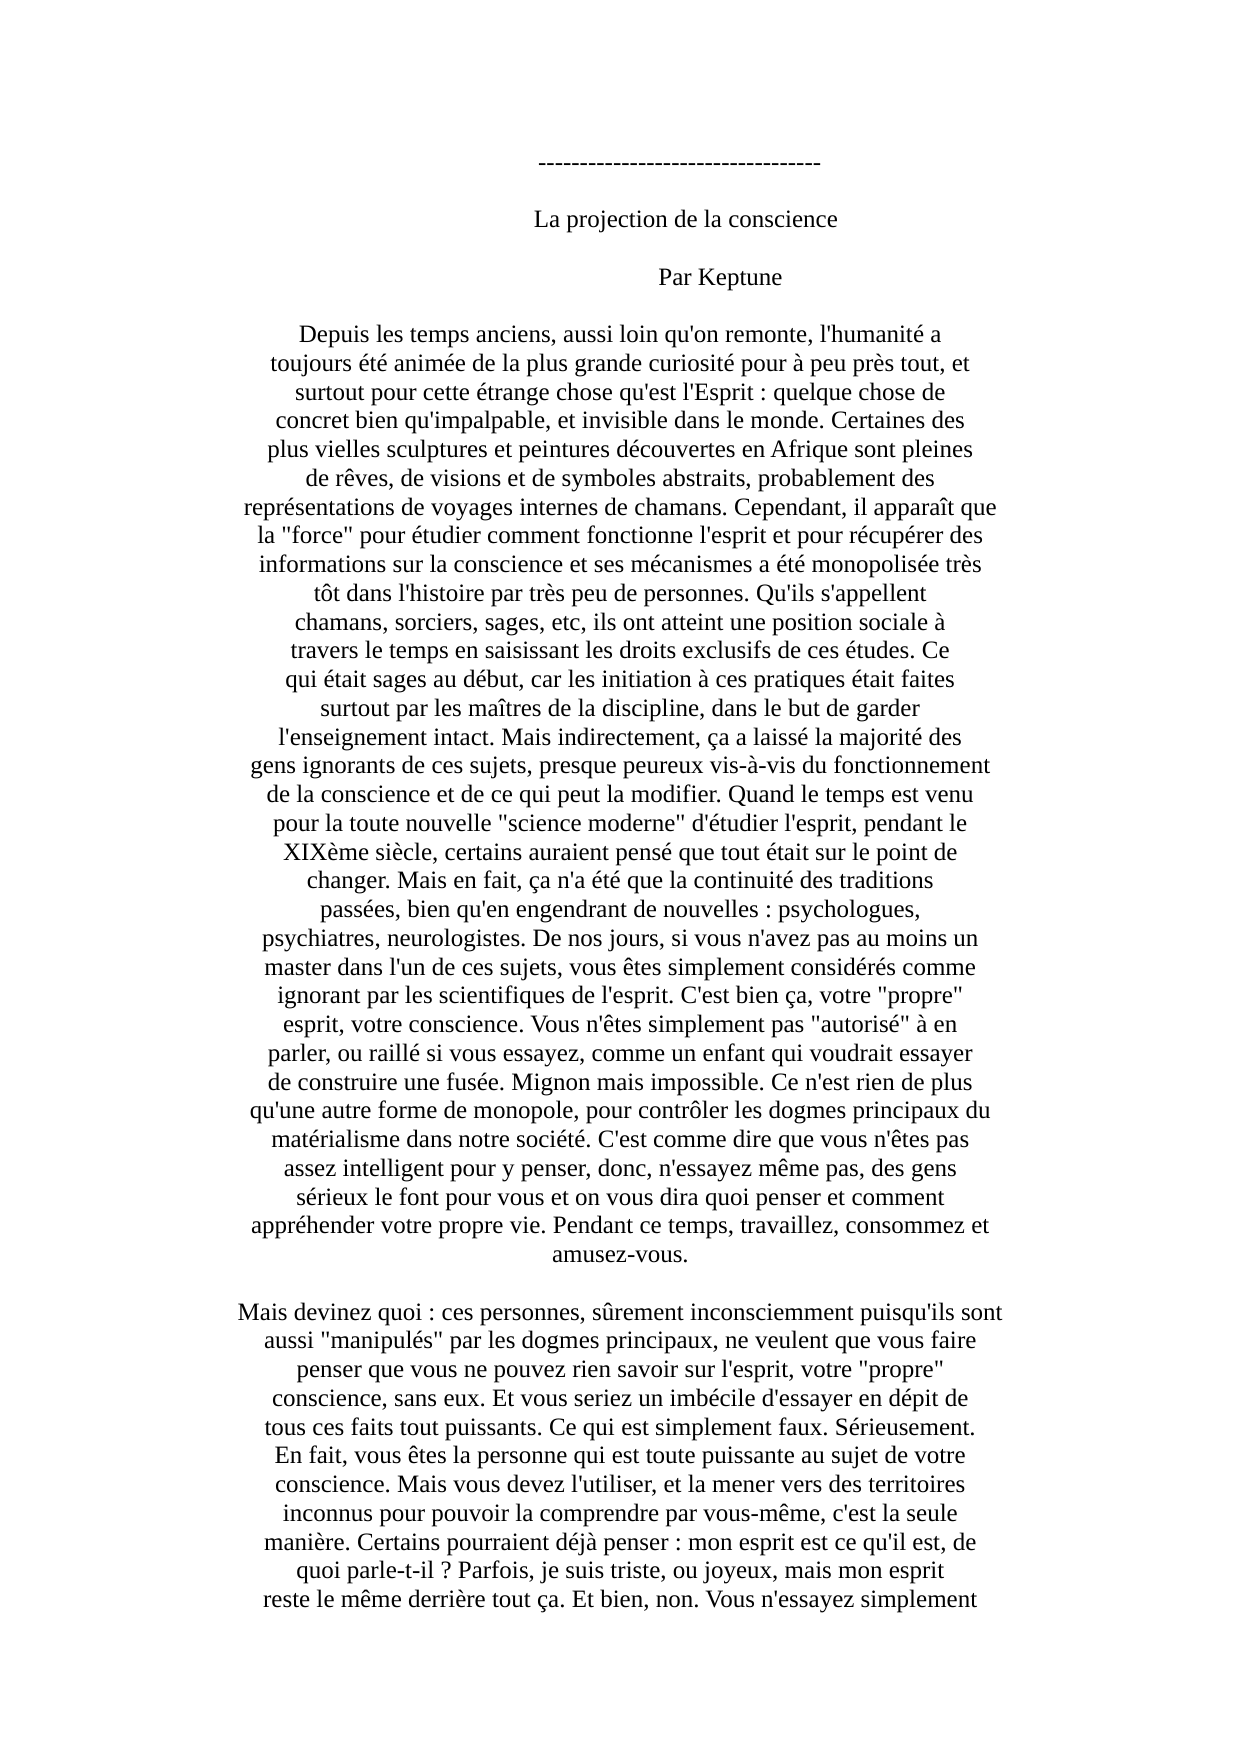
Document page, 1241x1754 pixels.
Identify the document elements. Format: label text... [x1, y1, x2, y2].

text Mais devinez quoi : ces personnes, sûrement inconsciemment puisqu'ils sont [118, 1297, 1122, 1326]
text l'enseignement intact. Mais indirectement, ça a laissé la majorité des [118, 722, 1122, 751]
text sérieux le font pour vous et on vous dira quoi penser et comment [118, 1182, 1122, 1211]
text changer. Mais en fait, ça n'a été que la continuité des traditions [118, 866, 1122, 894]
text ignorant par les scientifiques de l'esprit. C'est bien ça, votre "propre" [118, 981, 1122, 1009]
text quoi parle-t-il ? Parfois, je suis triste, ou joyeux, mais mon esprit [118, 1556, 1122, 1584]
text tôt dans l'histoire par très peu de personnes. Qu'ils s'appellent [118, 578, 1122, 607]
text amusez-vous. [118, 1239, 1122, 1268]
text XIXème siècle, certains auraient pensé que tout était sur le point de [118, 837, 1122, 866]
text master dans l'un de ces sujets, vous êtes simplement considérés comme [118, 952, 1122, 981]
text représentations de voyages internes de chamans. Cependant, il apparaît que [118, 492, 1122, 521]
text aussi "manipulés" par les dogmes principaux, ne veulent que vous faire [118, 1326, 1122, 1354]
text psychiatres, neurologistes. De nos jours, si vous n'avez pas au moins un [118, 923, 1122, 952]
text parler, ou raillé si vous essayez, comme un enfant qui voudrait essayer [118, 1038, 1122, 1067]
text passées, bien qu'en engendrant de nouvelles : psychologues, [118, 894, 1122, 923]
text Par Keptune [118, 262, 1122, 291]
text Depuis les temps anciens, aussi loin qu'on remonte, l'humanité a [118, 319, 1122, 348]
text tous ces faits tout puissants. Ce qui est simplement faux. Sérieusement. [118, 1412, 1122, 1441]
text concret bien qu'impalpable, et invisible dans le monde. Certaines des [118, 406, 1122, 434]
text de rêves, de visions et de symboles abstraits, probablement des [118, 463, 1122, 492]
text toujours été animée de la plus grande curiosité pour à peu près tout, et [118, 348, 1122, 377]
text conscience. Mais vous devez l'utiliser, et la mener vers des territoires [118, 1469, 1122, 1498]
text de construire une fusée. Mignon mais impossible. Ce n'est rien de plus [118, 1067, 1122, 1096]
text plus vielles sculptures et peintures découvertes en Afrique sont pleines [118, 434, 1122, 463]
text conscience, sans eux. Et vous seriez un imbécile d'essayer en dépit de [118, 1383, 1122, 1412]
text informations sur la conscience et ses mécanismes a été monopolisée très [118, 549, 1122, 578]
text gens ignorants de ces sujets, presque peureux vis-à-vis du fonctionnement [118, 751, 1122, 779]
text la "force" pour étudier comment fonctionne l'esprit et pour récupérer des [118, 521, 1122, 549]
text qu'une autre forme de monopole, pour contrôler les dogmes principaux du [118, 1096, 1122, 1124]
text La projection de la conscience [118, 204, 1122, 233]
text qui était sages au début, car les initiation à ces pratiques était faites [118, 664, 1122, 693]
text esprit, votre conscience. Vous n'êtes simplement pas "autorisé" à en [118, 1009, 1122, 1038]
text chamans, sorciers, sages, etc, ils ont atteint une position sociale à [118, 607, 1122, 636]
text travers le temps en saisissant les droits exclusifs de ces études. Ce [118, 636, 1122, 664]
text de la conscience et de ce qui peut la modifier. Quand le temps est venu [118, 779, 1122, 808]
text appréhender votre propre vie. Pendant ce temps, travaillez, consommez et [118, 1211, 1122, 1239]
text matérialisme dans notre société. C'est comme dire que vous n'êtes pas [118, 1124, 1122, 1153]
text surtout par les maîtres de la discipline, dans le but de garder [118, 693, 1122, 722]
text penser que vous ne pouvez rien savoir sur l'esprit, votre "propre" [118, 1354, 1122, 1383]
text pour la toute nouvelle "science moderne" d'étudier l'esprit, pendant le [118, 808, 1122, 837]
text inconnus pour pouvoir la comprendre par vous-même, c'est la seule [118, 1498, 1122, 1527]
text ---------------------------------- [118, 147, 1122, 176]
text assez intelligent pour y penser, donc, n'essayez même pas, des gens [118, 1153, 1122, 1182]
text manière. Certains pourraient déjà penser : mon esprit est ce qu'il est, de [118, 1527, 1122, 1556]
text reste le même derrière tout ça. Et bien, non. Vous n'essayez simplement [118, 1584, 1122, 1613]
text En fait, vous êtes la personne qui est toute puissante au sujet de votre [118, 1441, 1122, 1469]
text surtout pour cette étrange chose qu'est l'Esprit : quelque chose de [118, 377, 1122, 406]
